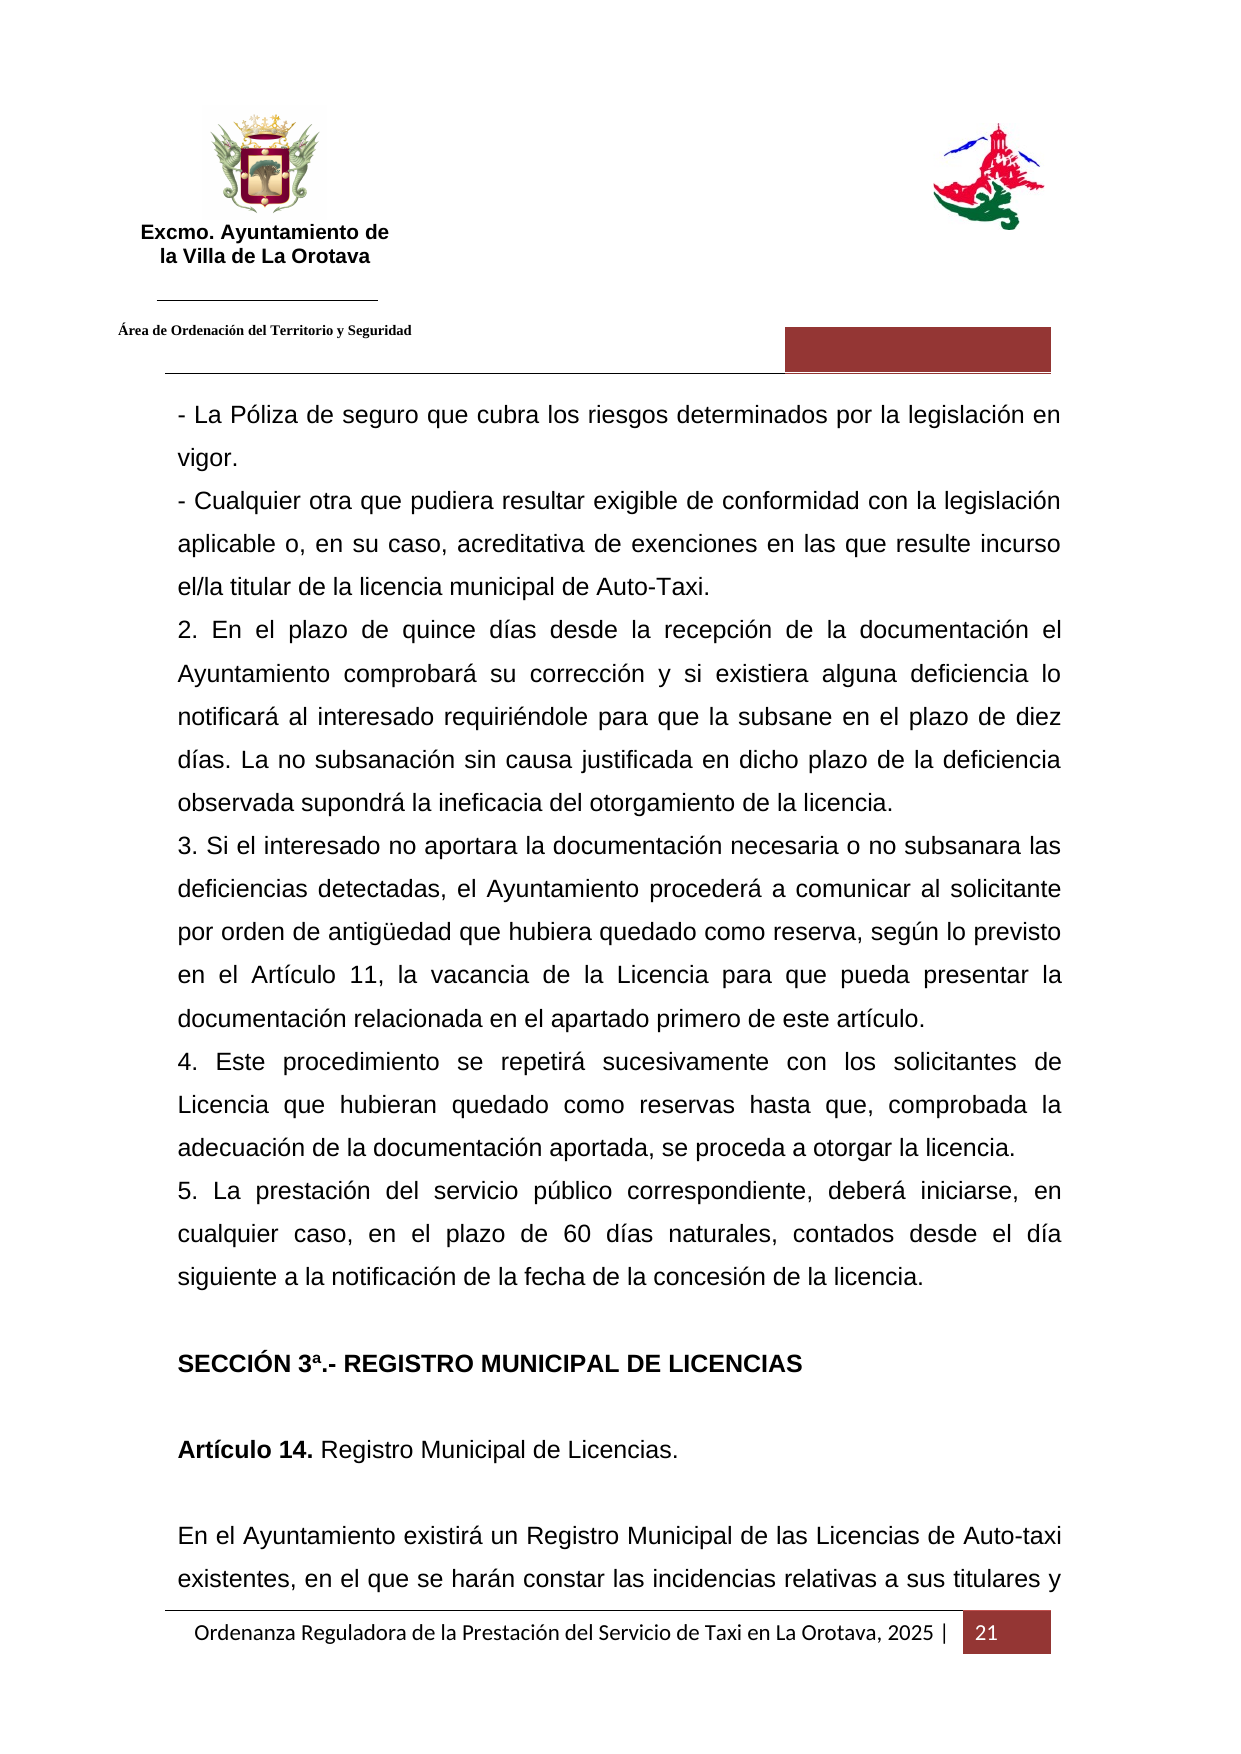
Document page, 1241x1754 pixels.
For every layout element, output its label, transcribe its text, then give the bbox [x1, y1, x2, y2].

text - Cualquier otra que pudiera resultar exigible de conformidad con la legislación aplicable o, en su caso, acreditativa de exenciones en las que resulte incurso el/la titular de la licencia municipal de Auto-Taxi. [177, 486, 1063, 601]
text Artículo 14. Registro Municipal de Licencias. [177, 1435, 1063, 1463]
text 4. Este procedimiento se repetirá sucesivamente con los solicitantes de Licencia que hubieran quedado como reservas hasta que, comprobada la adecuación de la documentación aportada, se proceda a otorgar la licencia. [177, 1047, 1063, 1162]
text 5. La prestación del servicio público correspondiente, deberá iniciarse, en cualquier caso, en el plazo de 60 días naturales, contados desde el día siguiente a la notificación de la fecha de la concesión de la licencia. [177, 1176, 1063, 1291]
text SECCIÓN 3ª.- REGISTRO MUNICIPAL DE LICENCIAS [177, 1348, 1063, 1377]
text 2. En el plazo de quince días desde la recepción de la documentación el Ayuntamiento comprobará su corrección y si existiera alguna deficiencia lo notificará al interesado requiriéndole para que la subsane en el plazo de diez días. La no subsanación sin causa justificada en dicho plazo de la deficiencia observada supondrá la ineficacia del otorgamiento de la licencia. [177, 615, 1063, 817]
text 3. Si el interesado no aportara la documentación necesaria o no subsanara las deficiencias detectadas, el Ayuntamiento procederá a comunicar al solicitante por orden de antigüedad que hubiera quedado como reserva, según lo previsto en el Artículo 11, la vacancia de la Licencia para que pueda presentar la documentación relacionada en el apartado primero de este artículo. [177, 831, 1063, 1032]
text En el Ayuntamiento existirá un Registro Municipal de las Licencias de Auto-taxi existentes, en el que se harán constar las incidencias relativas a sus titulares y [177, 1521, 1063, 1593]
picture [202, 105, 328, 220]
text - La Póliza de seguro que cubra los riesgos determinados por la legislación en vigor. [177, 400, 1063, 472]
